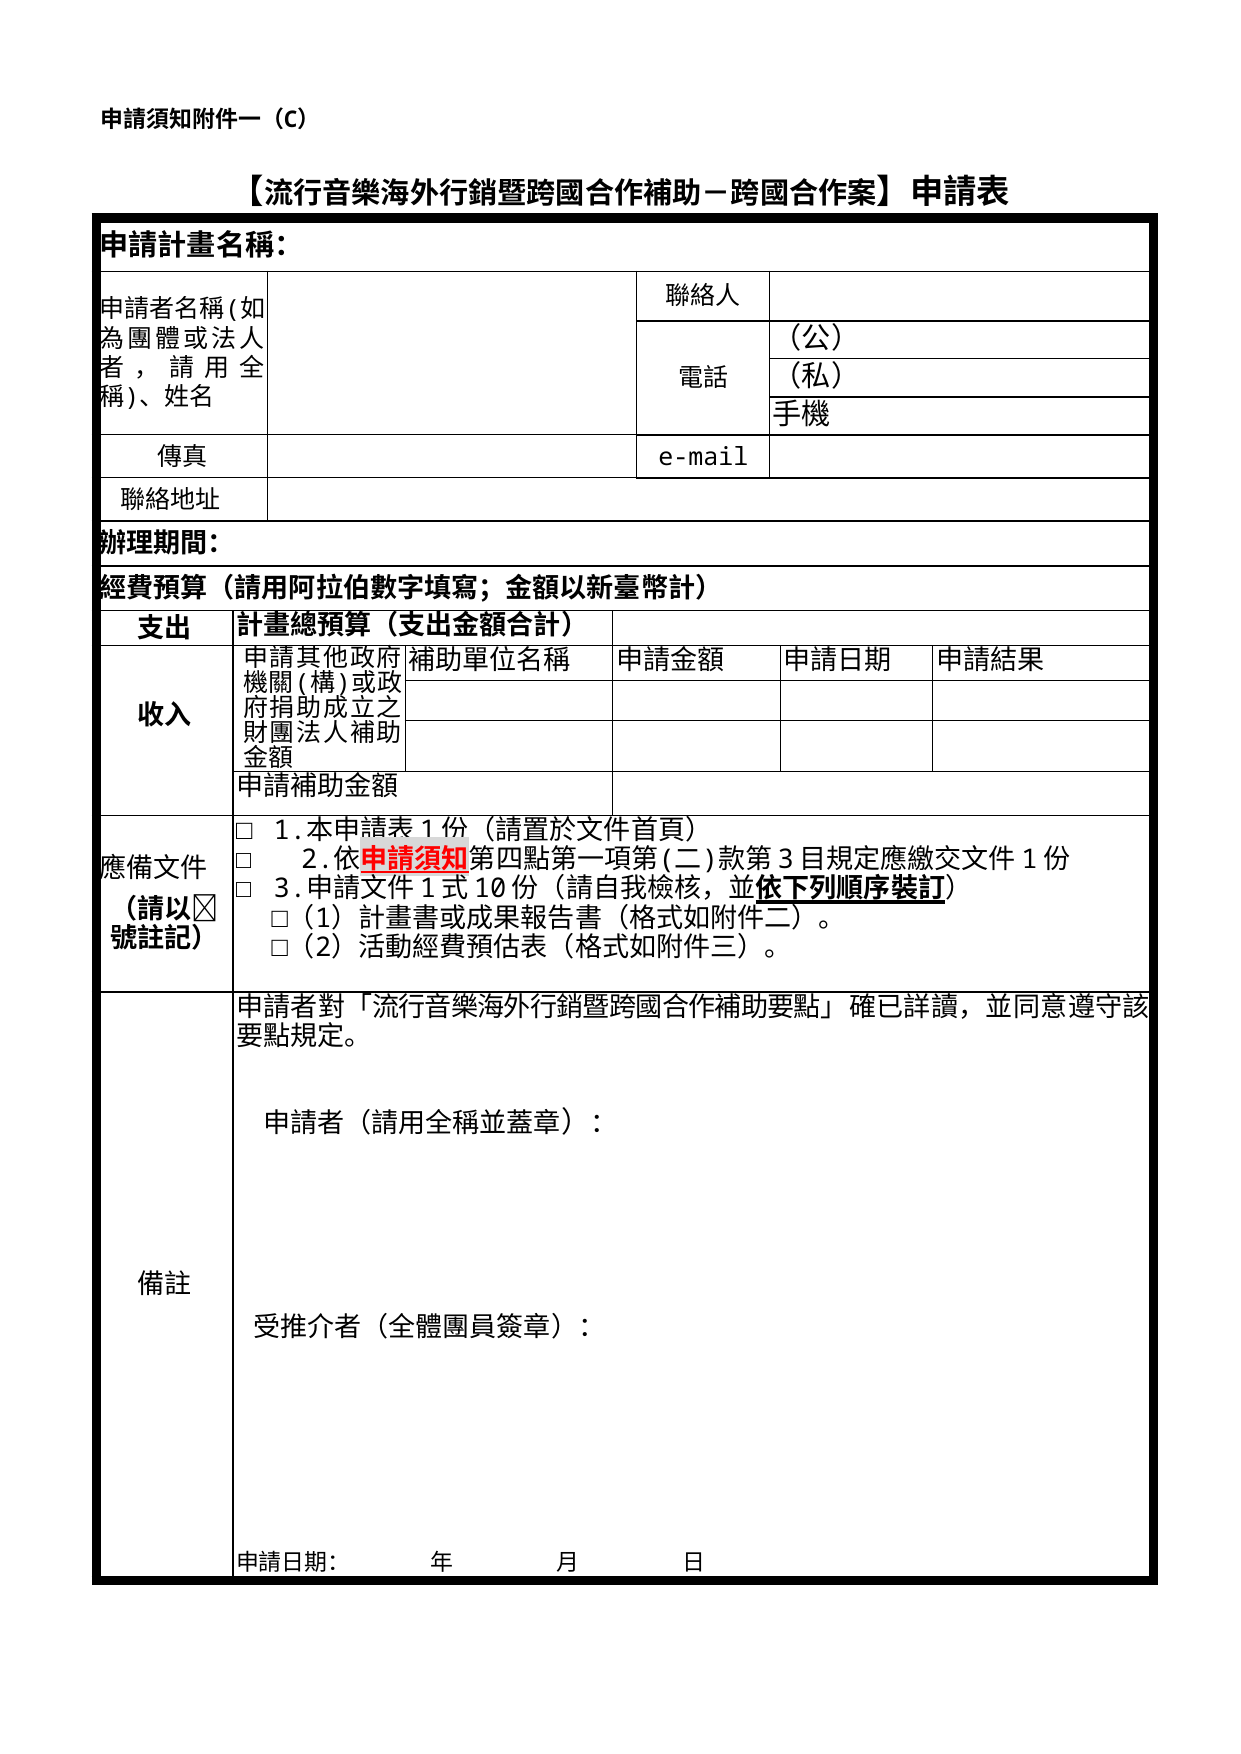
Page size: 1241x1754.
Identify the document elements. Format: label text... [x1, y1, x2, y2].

text 申請須知附件一（C） [100, 100, 1140, 134]
table_cell [613, 721, 780, 771]
table_cell 手機 [770, 398, 1149, 434]
table_cell [613, 772, 1149, 814]
table_header 申請計畫名稱： [101, 223, 1149, 271]
table_cell [770, 272, 1149, 320]
table_cell 收入 [101, 646, 232, 814]
table_cell 申請日期 [781, 646, 932, 680]
table_cell 申請補助金額 [234, 772, 612, 814]
table_cell 補助單位名稱 [406, 646, 612, 680]
table_cell 辦理期間： [101, 522, 1149, 565]
table_cell [268, 478, 1149, 520]
table_cell [406, 721, 612, 771]
table_cell [406, 681, 612, 720]
table_cell [770, 436, 1149, 477]
table_cell 支出 [101, 611, 232, 645]
table_cell [613, 681, 780, 720]
table_cell [781, 721, 932, 771]
table_cell 計畫總預算（支出金額合計） [234, 611, 612, 645]
table_cell 申請者對「流行音樂海外行銷暨跨國合作補助要點」確已詳讀，並同意遵守該要點規定。 申請者（請用全稱並蓋章）： 受推介者（全體團員簽章）： 申請日期： 年 月 日 [234, 993, 1149, 1576]
table_cell 聯絡地址 [101, 478, 267, 520]
table_cell e-mail [637, 436, 769, 477]
table_cell （公） [770, 322, 1149, 358]
table_cell [613, 611, 1149, 645]
table_cell （私） [770, 359, 1149, 396]
table_cell [268, 435, 636, 477]
table_cell 申請者名稱(如為團體或法人者，請用全稱)、姓名 [101, 272, 267, 434]
table_cell 聯絡人 [637, 272, 769, 320]
table_cell 應備文件 （請以號註記） [101, 816, 232, 991]
table_cell 電話 [637, 322, 769, 434]
table_cell 傳真 [101, 435, 267, 477]
table_cell 申請其他政府機關(構)或政府捐助成立之財團法人補助金額 [234, 646, 405, 771]
text 【流行音樂海外行銷暨跨國合作補助－跨國合作案】申請表 [100, 165, 1140, 213]
table_cell 備註 [101, 993, 232, 1576]
table_cell [933, 681, 1149, 720]
table_cell 申請金額 [613, 646, 780, 680]
table_cell 1.本申請表1份（請置於文件首頁） 2.依申請須知第四點第一項第(二)款第3目規定應繳交文件1份 3.申請文件1式10份（請自我檢核，並依下列順序裝訂） □（1）計畫書或成果報告書（格式如附件二）。 □（2）活動經費預估表（格式如附件三）。 [234, 816, 1149, 991]
table_cell 申請結果 [933, 646, 1149, 680]
table_cell [781, 681, 932, 720]
table_cell [933, 721, 1149, 771]
table_cell 經費預算（請用阿拉伯數字填寫；金額以新臺幣計） [101, 567, 1149, 610]
table_cell [268, 272, 636, 434]
